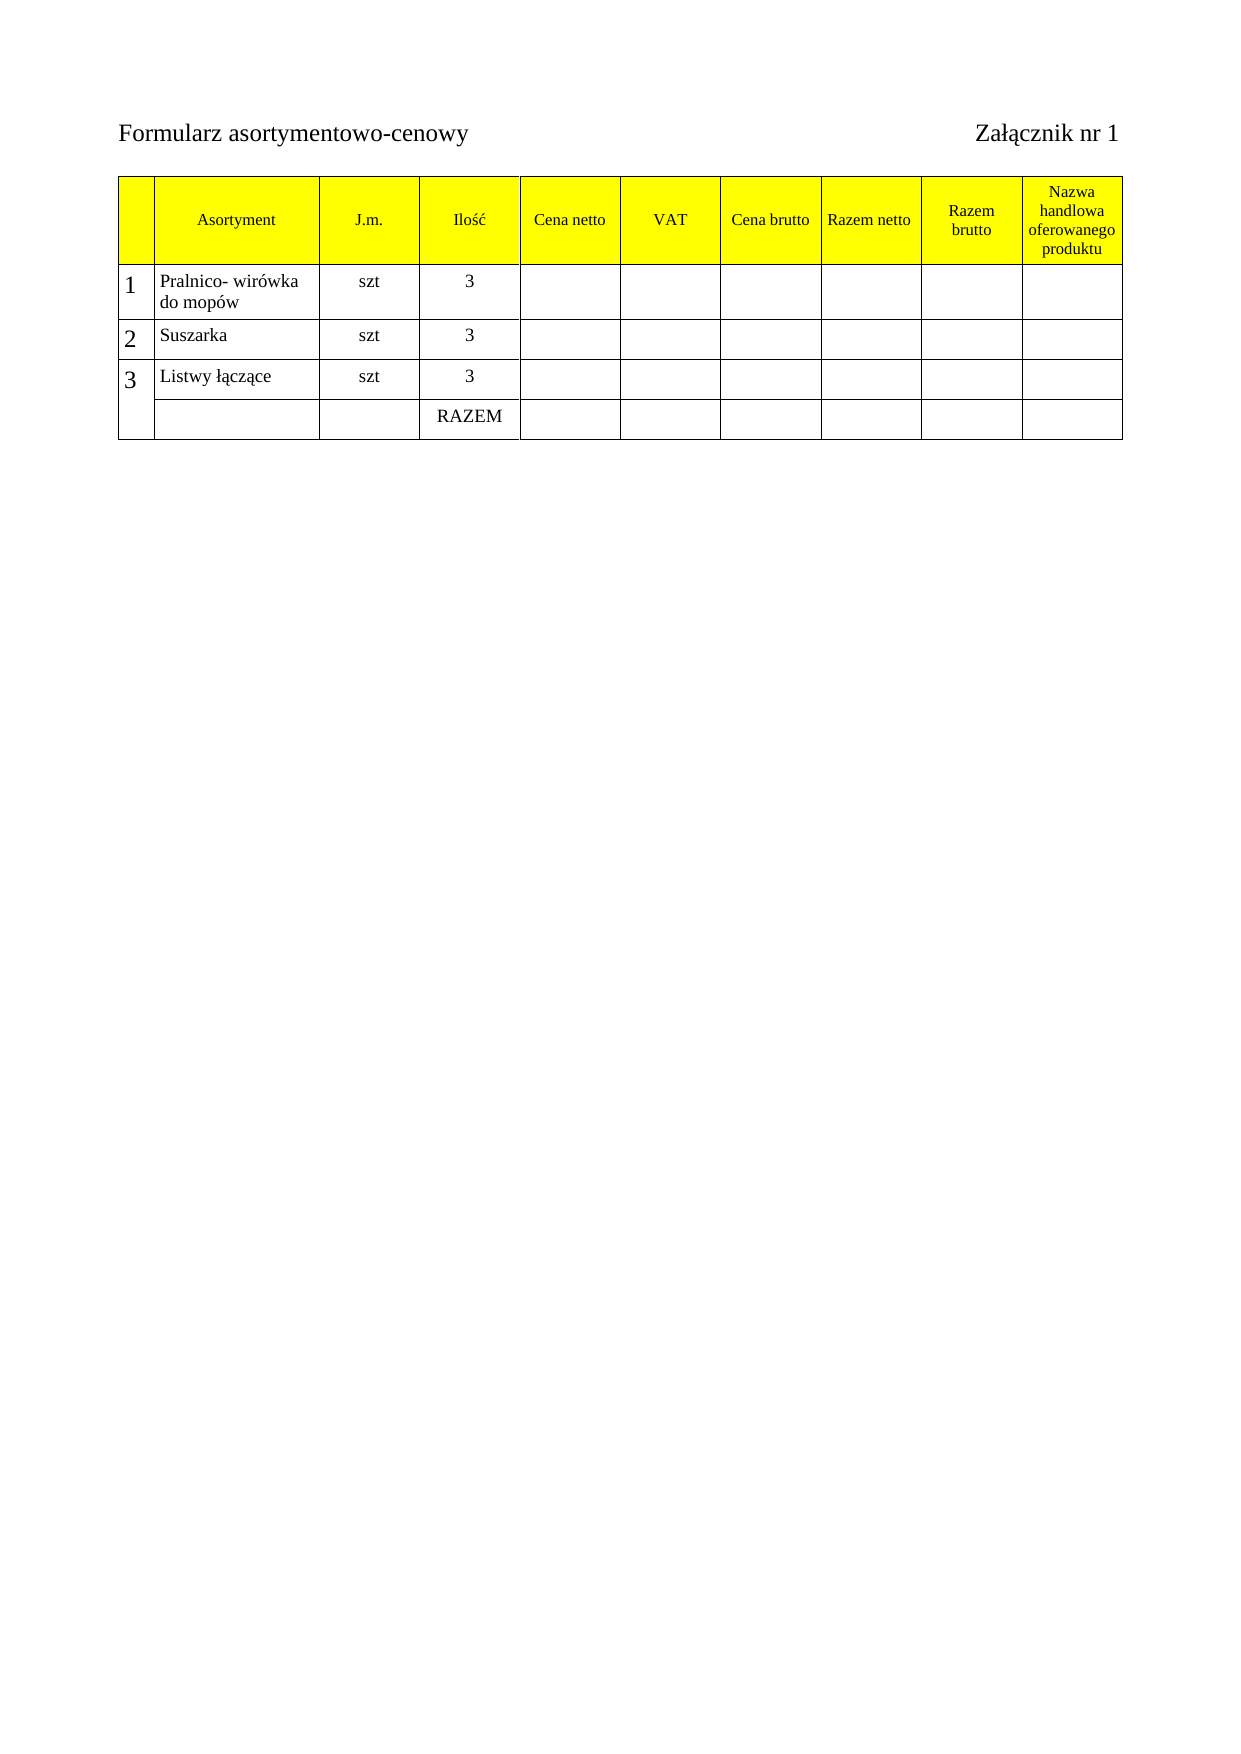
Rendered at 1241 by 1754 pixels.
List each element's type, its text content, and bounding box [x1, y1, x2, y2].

table_cell 2 [119, 320, 154, 359]
table_cell [721, 265, 821, 319]
table_cell 3 [420, 265, 519, 319]
table_cell [155, 400, 319, 439]
table_cell 3 [420, 320, 519, 359]
table_cell RAZEM [420, 400, 519, 439]
table_cell [922, 400, 1022, 439]
table_cell 3 [119, 360, 154, 439]
table_header Asortyment [155, 177, 319, 264]
table_cell [521, 320, 620, 359]
table_cell [521, 360, 620, 399]
table_cell [1023, 360, 1122, 399]
table_cell szt [320, 320, 419, 359]
table_cell [721, 400, 821, 439]
table_cell [822, 265, 921, 319]
table_header Cena brutto [721, 177, 821, 264]
table_cell [922, 265, 1022, 319]
table_cell [621, 320, 720, 359]
table_cell 1 [119, 265, 154, 319]
table_cell 3 [420, 360, 519, 399]
table_header Ilość [420, 177, 519, 264]
table_cell [320, 400, 419, 439]
table_cell [621, 400, 720, 439]
table_cell [1023, 320, 1122, 359]
table_cell Listwy łączące [155, 360, 319, 399]
table_cell [521, 265, 620, 319]
table_cell Pralnico- wirówka do mopów [155, 265, 319, 319]
table_cell [1023, 400, 1122, 439]
table_cell [1023, 265, 1122, 319]
table_cell [922, 320, 1022, 359]
text Formularz asortymentowo-cenowy Załącznik nr 1 [118, 118, 1122, 147]
table_header J.m. [320, 177, 419, 264]
table_cell [822, 320, 921, 359]
table_header Cena netto [521, 177, 620, 264]
table_cell [721, 320, 821, 359]
table_cell Suszarka [155, 320, 319, 359]
table_cell szt [320, 360, 419, 399]
table_cell [621, 265, 720, 319]
table_cell [822, 400, 921, 439]
table_cell [721, 360, 821, 399]
table_header VAT [621, 177, 720, 264]
table_header Razem netto [822, 177, 921, 264]
table_cell [621, 360, 720, 399]
table_header Nazwa handlowa oferowanego produktu [1023, 177, 1122, 264]
table_cell [822, 360, 921, 399]
table_cell [521, 400, 620, 439]
table_cell szt [320, 265, 419, 319]
table_header Razem brutto [922, 177, 1022, 264]
table_cell [922, 360, 1022, 399]
table_header [119, 177, 154, 264]
